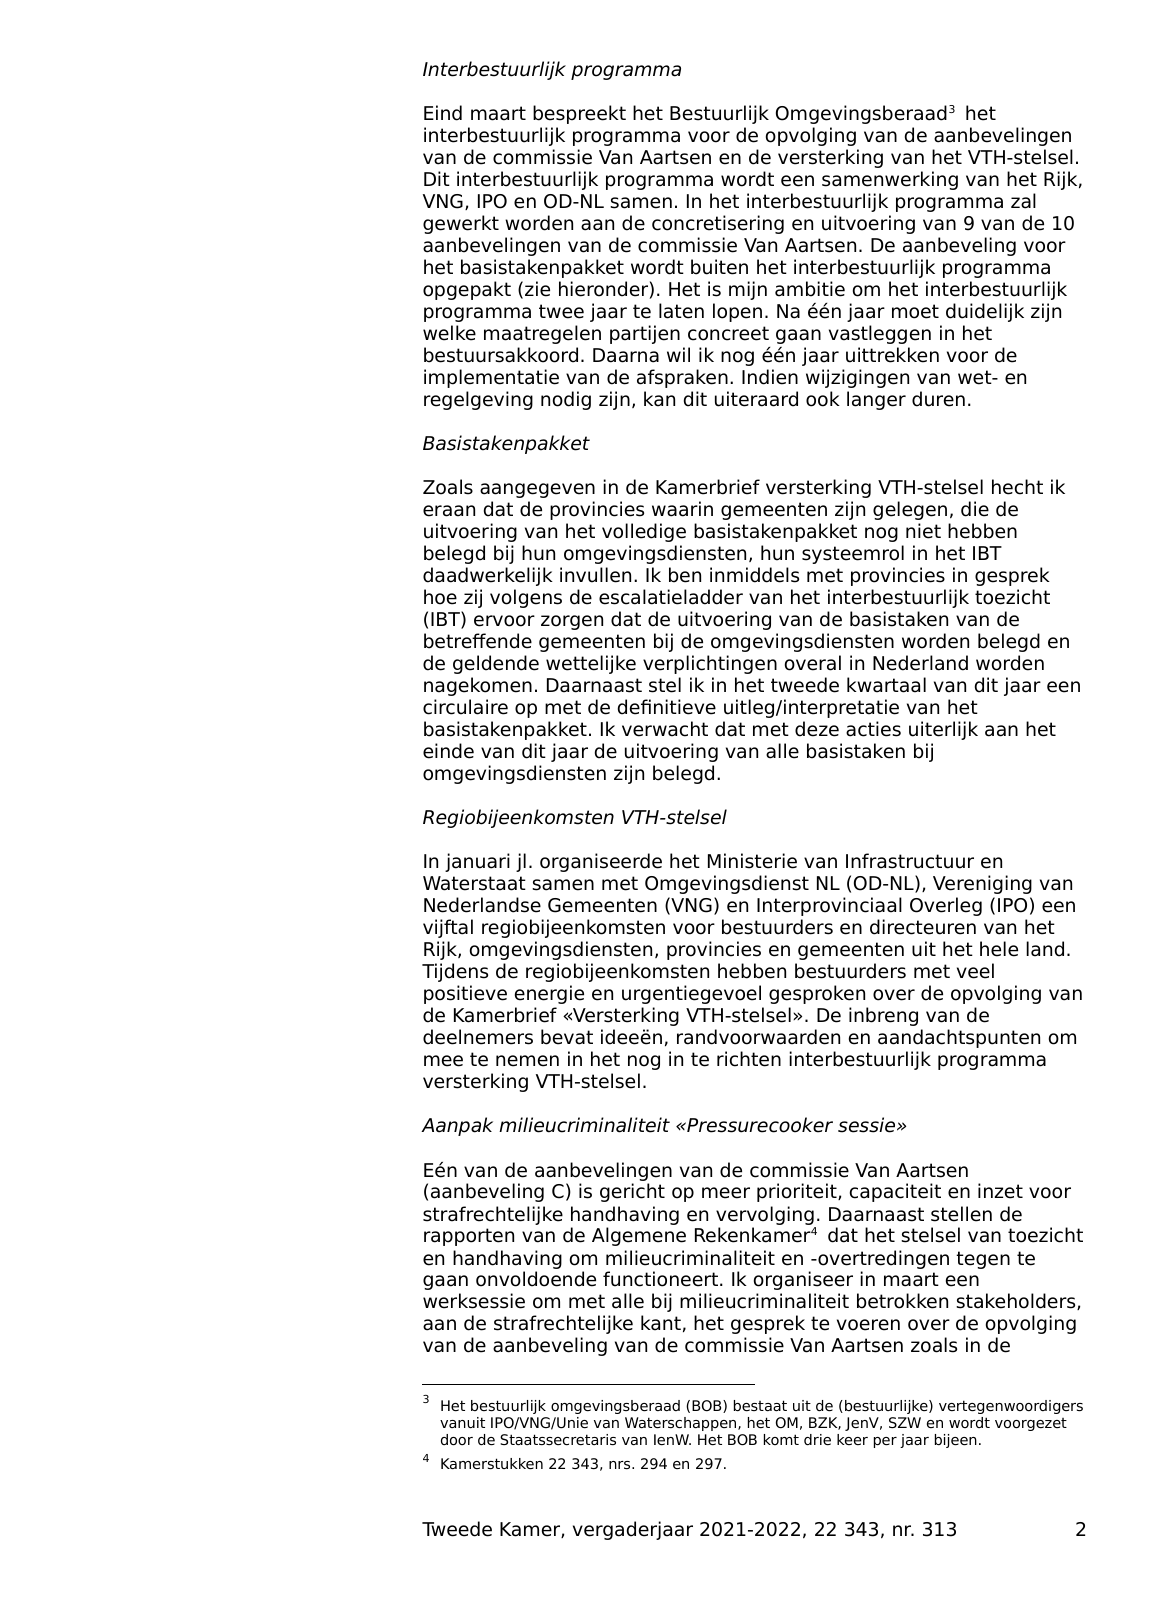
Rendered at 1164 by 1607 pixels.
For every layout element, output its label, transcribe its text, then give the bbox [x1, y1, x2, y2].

subtitle Aanpak milieucriminaliteit «Pressurecooker sessie» [422, 1115, 1087, 1137]
text Eén van de aanbevelingen van de commissie Van Aartsen (aanbeveling C) is gericht op meer prioriteit, capaciteit en inzet voor strafrechtelijke handhaving en vervolging. Daarnaast stellen de rapporten van de Algemene Rekenkamer dat het stelsel van toezicht en handhaving om milieucriminaliteit en -overtredingen tegen te gaan onvoldoende functioneert. Ik organiseer in maart een werksessie om met alle bij milieucriminaliteit betrokken stakeholders, aan de strafrechtelijke kant, het gesprek te voeren over de opvolging van de aanbeveling van de commissie Van Aartsen zoals in de [422, 1159, 1087, 1357]
subtitle Interbestuurlijk programma [422, 59, 1087, 81]
text In januari jl. organiseerde het Ministerie van Infrastructuur en Waterstaat samen met Omgevingsdienst NL (OD-NL), Vereniging van Nederlandse Gemeenten (VNG) en Interprovinciaal Overleg (IPO) een vijftal regiobijeenkomsten voor bestuurders en directeuren van het Rijk, omgevingsdiensten, provincies en gemeenten uit het hele land. Tijdens de regiobijeenkomsten hebben bestuurders met veel positieve energie en urgentiegevoel gesproken over de opvolging van de Kamerbrief «Versterking VTH-stelsel». De inbreng van de deelnemers bevat ideeën, randvoorwaarden en aandachtspunten om mee te nemen in het nog in te richten interbestuurlijk programma versterking VTH-stelsel. [422, 851, 1087, 1093]
subtitle Regiobijeenkomsten VTH-stelsel [422, 807, 1087, 829]
text Eind maart bespreekt het Bestuurlijk Omgevingsberaad het interbestuurlijk programma voor de opvolging van de aanbevelingen van de commissie Van Aartsen en de versterking van het VTH-stelsel. Dit interbestuurlijk programma wordt een samenwerking van het Rijk, VNG, IPO en OD-NL samen. In het interbestuurlijk programma zal gewerkt worden aan de concretisering en uitvoering van 9 van de 10 aanbevelingen van de commissie Van Aartsen. De aanbeveling voor het basistakenpakket wordt buiten het interbestuurlijk programma opgepakt (zie hieronder). Het is mijn ambitie om het interbestuurlijk programma twee jaar te laten lopen. Na één jaar moet duidelijk zijn welke maatregelen partijen concreet gaan vastleggen in het bestuursakkoord. Daarna wil ik nog één jaar uittrekken voor de implementatie van de afspraken. Indien wijzigingen van wet- en regelgeving nodig zijn, kan dit uiteraard ook langer duren. [422, 103, 1087, 411]
subtitle Basistakenpakket [422, 433, 1087, 455]
text Het bestuurlijk omgevingsberaad (BOB) bestaat uit de (bestuurlijke) vertegenwoordigers vanuit IPO/VNG/Unie van Waterschappen, het OM, BZK, JenV, SZW en wordt voorgezet door de Staatssecretaris van IenW. Het BOB komt drie keer per jaar bijeen. [422, 1393, 1087, 1449]
text Zoals aangegeven in de Kamerbrief versterking VTH-stelsel hecht ik eraan dat de provincies waarin gemeenten zijn gelegen, die de uitvoering van het volledige basistakenpakket nog niet hebben belegd bij hun omgevingsdiensten, hun systeemrol in het IBT daadwerkelijk invullen. Ik ben inmiddels met provincies in gesprek hoe zij volgens de escalatieladder van het interbestuurlijk toezicht (IBT) ervoor zorgen dat de uitvoering van de basistaken van de betreffende gemeenten bij de omgevingsdiensten worden belegd en de geldende wettelijke verplichtingen overal in Nederland worden nagekomen. Daarnaast stel ik in het tweede kwartaal van dit jaar een circulaire op met de definitieve uitleg/interpretatie van het basistakenpakket. Ik verwacht dat met deze acties uiterlijk aan het einde van dit jaar de uitvoering van alle basistaken bij omgevingsdiensten zijn belegd. [422, 477, 1087, 785]
text Kamerstukken 22 343, nrs. 294 en 297. [422, 1452, 1087, 1474]
